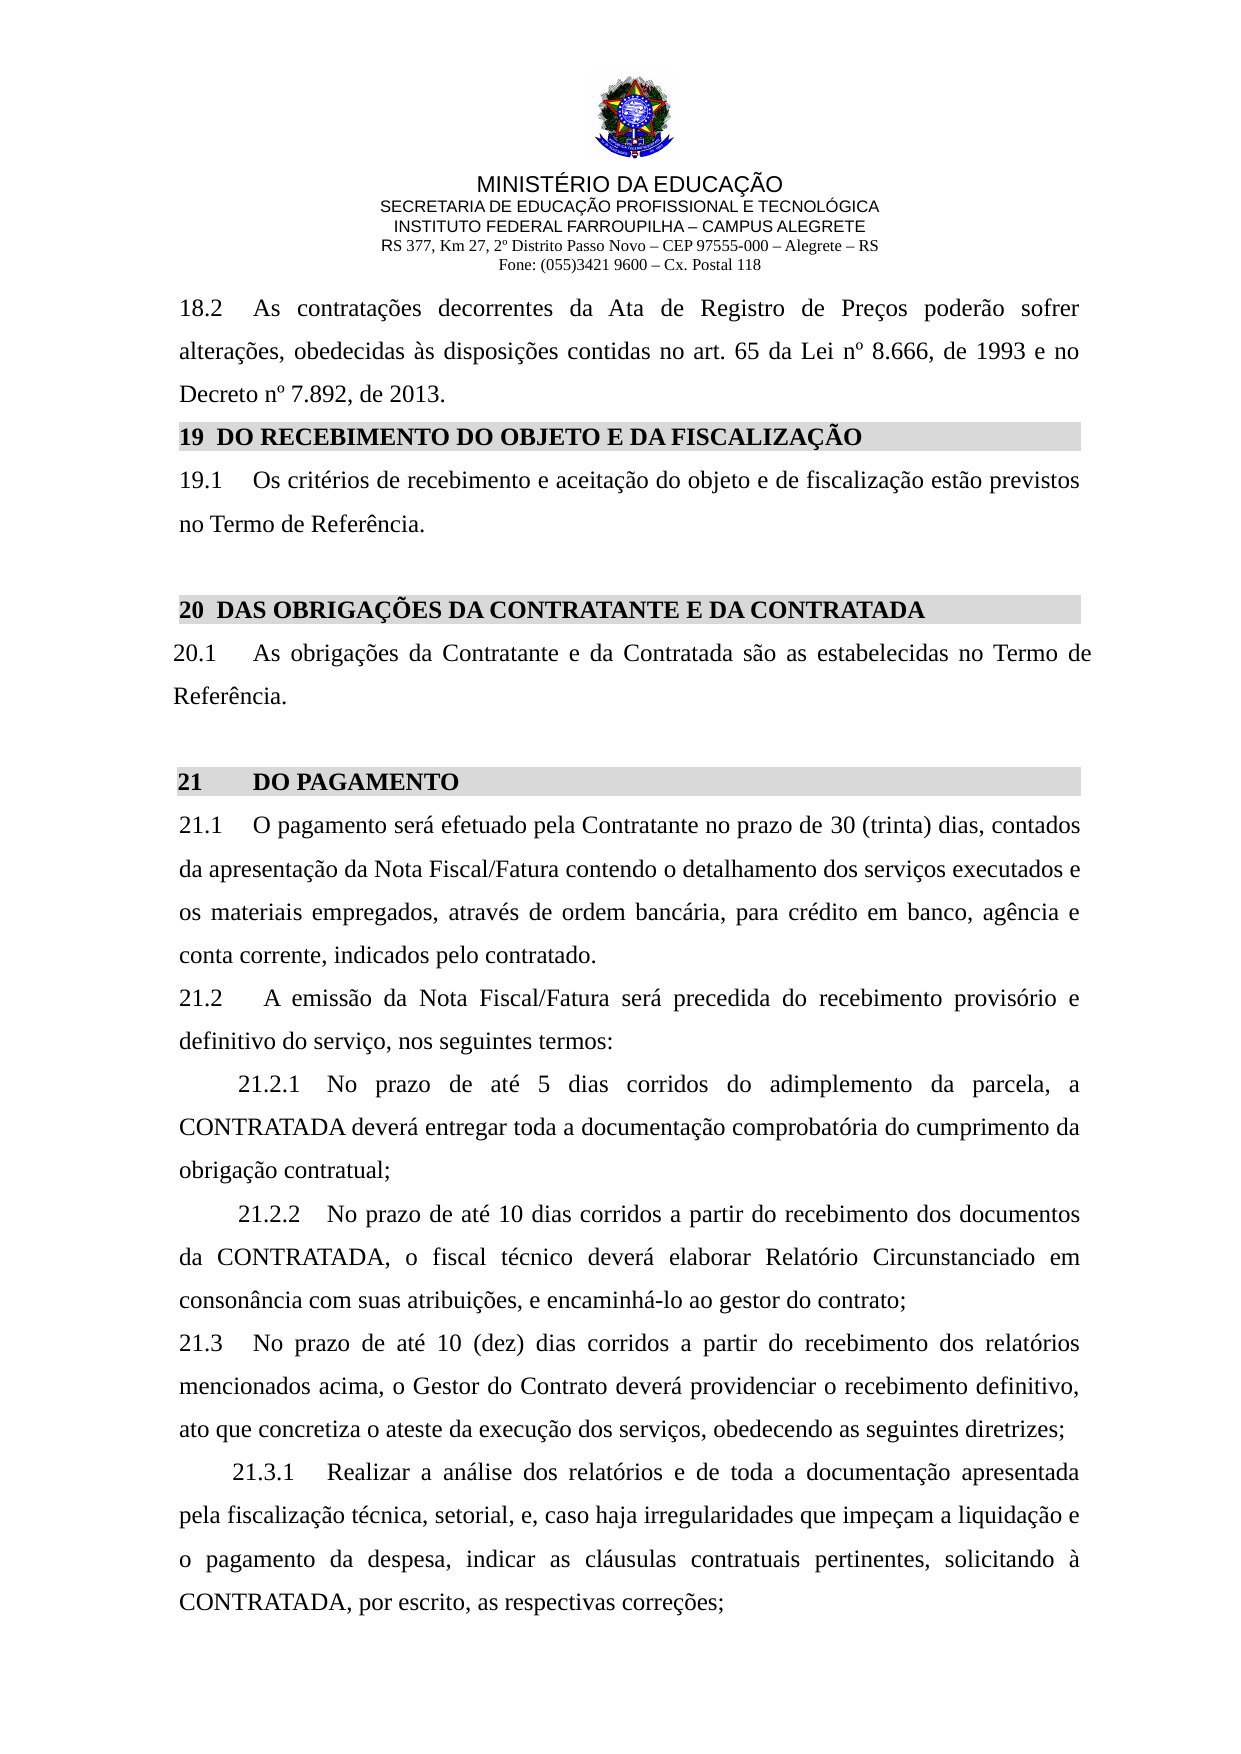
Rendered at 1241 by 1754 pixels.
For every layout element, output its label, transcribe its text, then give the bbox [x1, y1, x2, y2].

list O pagamento será efetuado pela Contratante no prazo de 30 (trinta) dias, contados da apresentação da Nota Fiscal/Fatura contendo o detalhamento dos serviços executados e os materiais empregados, através de ordem bancária, para crédito em banco, agência e conta corrente, indicados pelo contratado. [179, 811, 1081, 969]
list No prazo de até 10 dias corridos a partir do recebimento dos documentos da CONTRATADA, o fiscal técnico deverá elaborar Relatório Circunstanciado em consonância com suas atribuições, e encaminhá-lo ao gestor do contrato; [179, 1199, 1081, 1314]
list DAS OBRIGAÇÕES DA CONTRATANTE E DA CONTRATADA [179, 595, 1081, 624]
list No prazo de até 10 (dez) dias corridos a partir do recebimento dos relatórios mencionados acima, o Gestor do Contrato deverá providenciar o recebimento definitivo, ato que concretiza o ateste da execução dos serviços, obedecendo as seguintes diretrizes; [179, 1328, 1081, 1443]
list Os critérios de recebimento e aceitação do objeto e de fiscalização estão previstos no Termo de Referência. [179, 466, 1081, 537]
list Realizar a análise dos relatórios e de toda a documentação apresentada pela fiscalização técnica, setorial, e, caso haja irregularidades que impeçam a liquidação e o pagamento da despesa, indicar as cláusulas contratuais pertinentes, solicitando à CONTRATADA, por escrito, as respectivas correções; [179, 1457, 1081, 1616]
list As obrigações da Contratante e da Contratada são as estabelecidas no Termo de Referência. [173, 638, 1092, 710]
list DO RECEBIMENTO DO OBJETO E DA FISCALIZAÇÃO [179, 422, 1081, 451]
list As contratações decorrentes da Ata de Registro de Preços poderão sofrer alterações, obedecidas às disposições contidas no art. 65 da Lei nº 8.666, de 1993 e no Decreto nº 7.892, de 2013. [179, 293, 1081, 408]
list DO PAGAMENTO [177, 767, 1081, 796]
list No prazo de até 5 dias corridos do adimplemento da parcela, a CONTRATADA deverá entregar toda a documentação comprobatória do cumprimento da obrigação contratual; [179, 1069, 1081, 1184]
picture [589, 70, 675, 159]
list A emissão da Nota Fiscal/Fatura será precedida do recebimento provisório e definitivo do serviço, nos seguintes termos: [179, 983, 1081, 1055]
